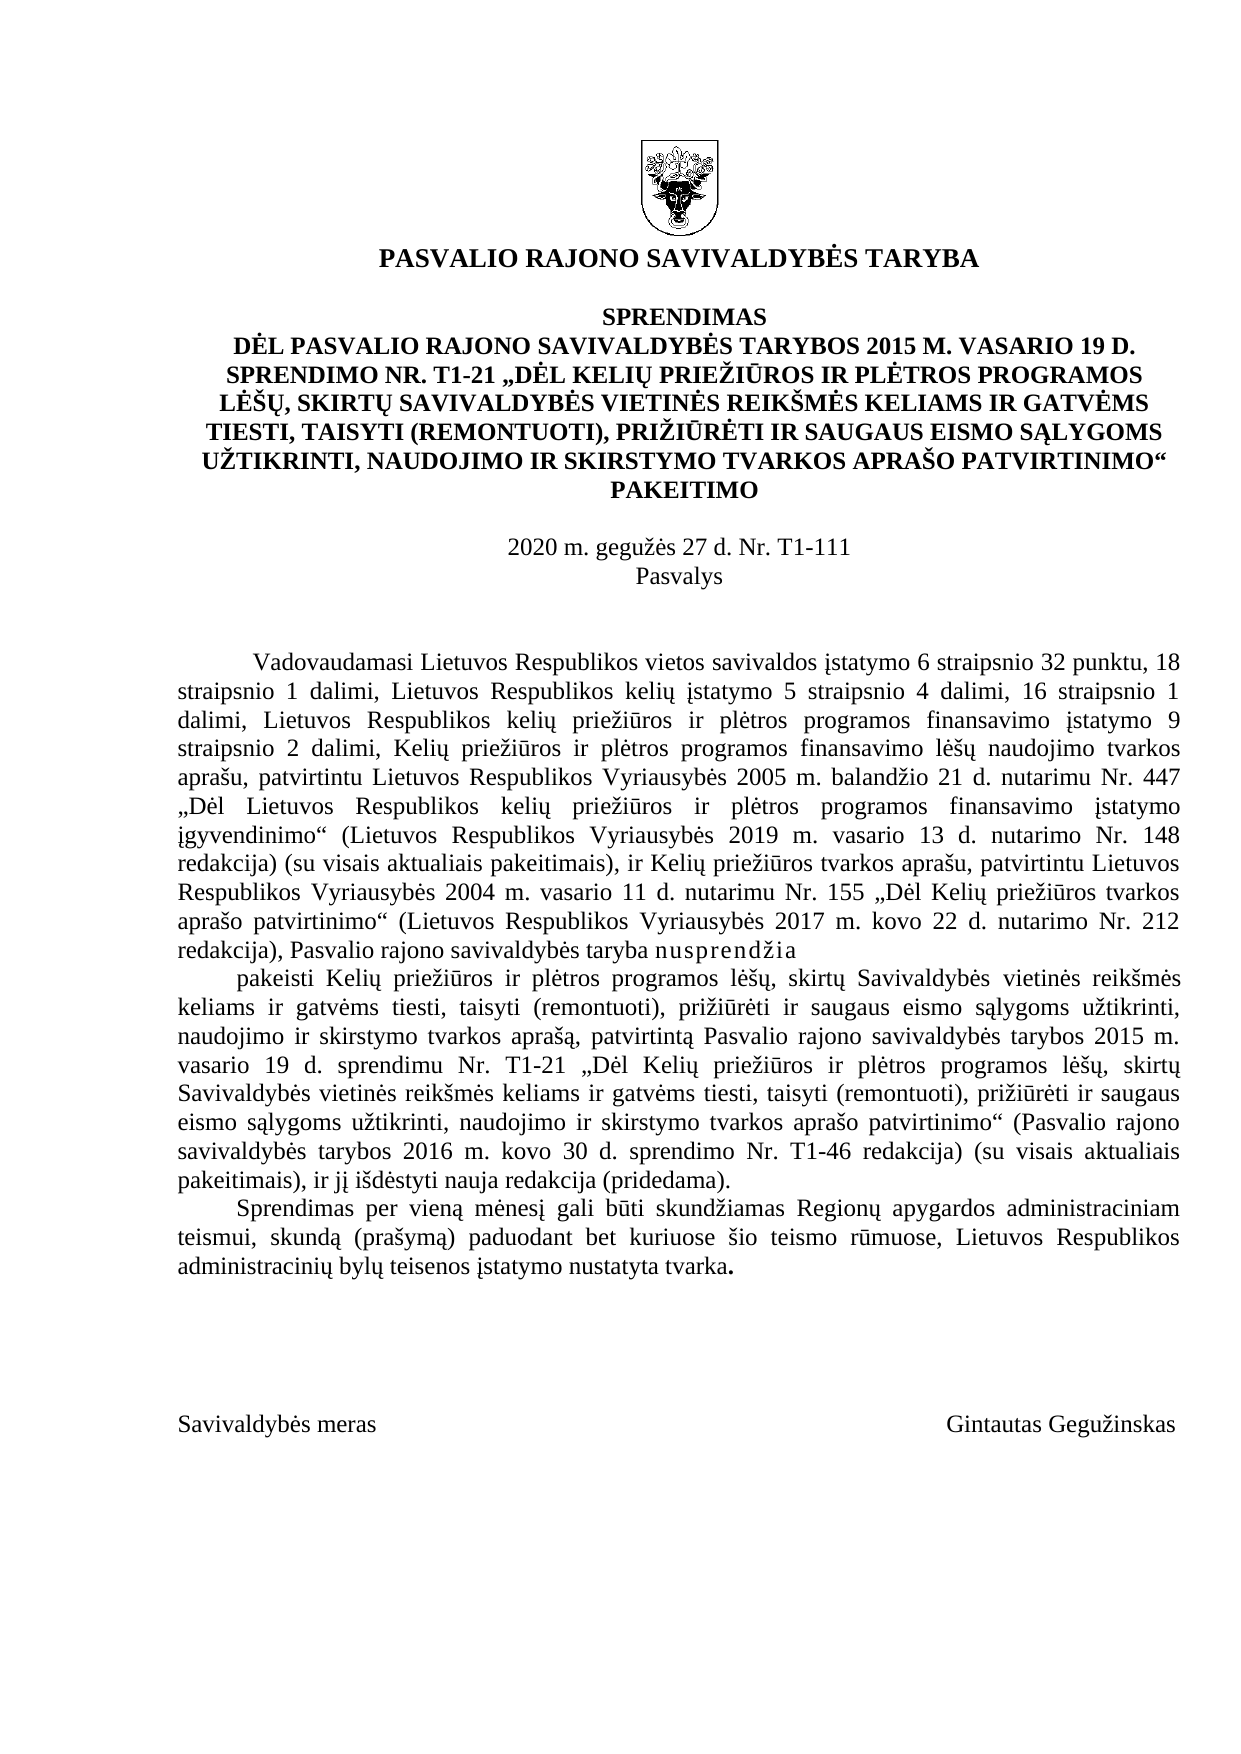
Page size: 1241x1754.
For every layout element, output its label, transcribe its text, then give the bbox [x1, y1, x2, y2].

text Savivaldybės meras Gintautas Gegužinskas [177, 1409, 1181, 1438]
text Sprendimas per vieną mėnesį gali būti skundžiamas Regionų apygardos administraciniam teismui, skundą (prašymą) paduodant bet kuriuose šio teismo rūmuose, Lietuvos Respublikos administracinių bylų teisenos įstatymo nustatyta tvarka. [177, 1193, 1181, 1280]
text Vadovaudamasi Lietuvos Respublikos vietos savivaldos įstatymo 6 straipsnio 32 punktu, 18 straipsnio 1 dalimi, Lietuvos Respublikos kelių įstatymo 5 straipsnio 4 dalimi, 16 straipsnio 1 dalimi, Lietuvos Respublikos kelių priežiūros ir plėtros programos finansavimo įstatymo 9 straipsnio 2 dalimi, Kelių priežiūros ir plėtros programos finansavimo lėšų naudojimo tvarkos aprašu, patvirtintu Lietuvos Respublikos Vyriausybės 2005 m. balandžio 21 d. nutarimu Nr. 447 „Dėl Lietuvos Respublikos kelių priežiūros ir plėtros programos finansavimo įstatymo įgyvendinimo“ (Lietuvos Respublikos Vyriausybės 2019 m. vasario 13 d. nutarimo Nr. 148 redakcija) (su visais aktualiais pakeitimais), ir Kelių priežiūros tvarkos aprašu, patvirtintu Lietuvos Respublikos Vyriausybės 2004 m. vasario 11 d. nutarimu Nr. 155 „Dėl Kelių priežiūros tvarkos aprašo patvirtinimo“ (Lietuvos Respublikos Vyriausybės 2017 m. kovo 22 d. nutarimo Nr. 212 redakcija), Pasvalio rajono savivaldybės taryba nusprendžia [177, 647, 1181, 963]
text DĖL PASVALIO RAJONO SAVIVALDYBĖS TARYBOS 2015 M. VASARIO 19 D. SPRENDIMO NR. T1-21 „DĖL KELIŲ PRIEŽIŪROS IR PLĖTROS PROGRAMOS LĖŠŲ, SKIRTŲ SAVIVALDYBĖS VIETINĖS REIKŠMĖS KELIAMS IR GATVĖMS TIESTI, TAISYTI (REMONTUOTI), PRIŽIŪRĖTI IR SAUGAUS EISMO SĄLYGOMS UŽTIKRINTI, NAUDOJIMO IR SKIRSTYMO TVARKOS APRAŠO PATVIRTINIMO“ PAKEITIMO [188, 331, 1181, 503]
text 2020 m. gegužės 27 d. Nr. T1-111 [177, 532, 1181, 561]
text SPRENDIMAS [188, 302, 1181, 331]
text Pasvalys [177, 561, 1181, 590]
text pakeisti Kelių priežiūros ir plėtros programos lėšų, skirtų Savivaldybės vietinės reikšmės keliams ir gatvėms tiesti, taisyti (remontuoti), prižiūrėti ir saugaus eismo sąlygoms užtikrinti, naudojimo ir skirstymo tvarkos aprašą, patvirtintą Pasvalio rajono savivaldybės tarybos 2015 m. vasario 19 d. sprendimu Nr. T1-21 „Dėl Kelių priežiūros ir plėtros programos lėšų, skirtų Savivaldybės vietinės reikšmės keliams ir gatvėms tiesti, taisyti (remontuoti), prižiūrėti ir saugaus eismo sąlygoms užtikrinti, naudojimo ir skirstymo tvarkos aprašo patvirtinimo“ (Pasvalio rajono savivaldybės tarybos 2016 m. kovo 30 d. sprendimo Nr. T1-46 redakcija) (su visais aktualiais pakeitimais), ir jį išdėstyti nauja redakcija (pridedama). [177, 963, 1181, 1193]
text Pasvalio rajono savivaldybės taryba [177, 242, 1181, 273]
